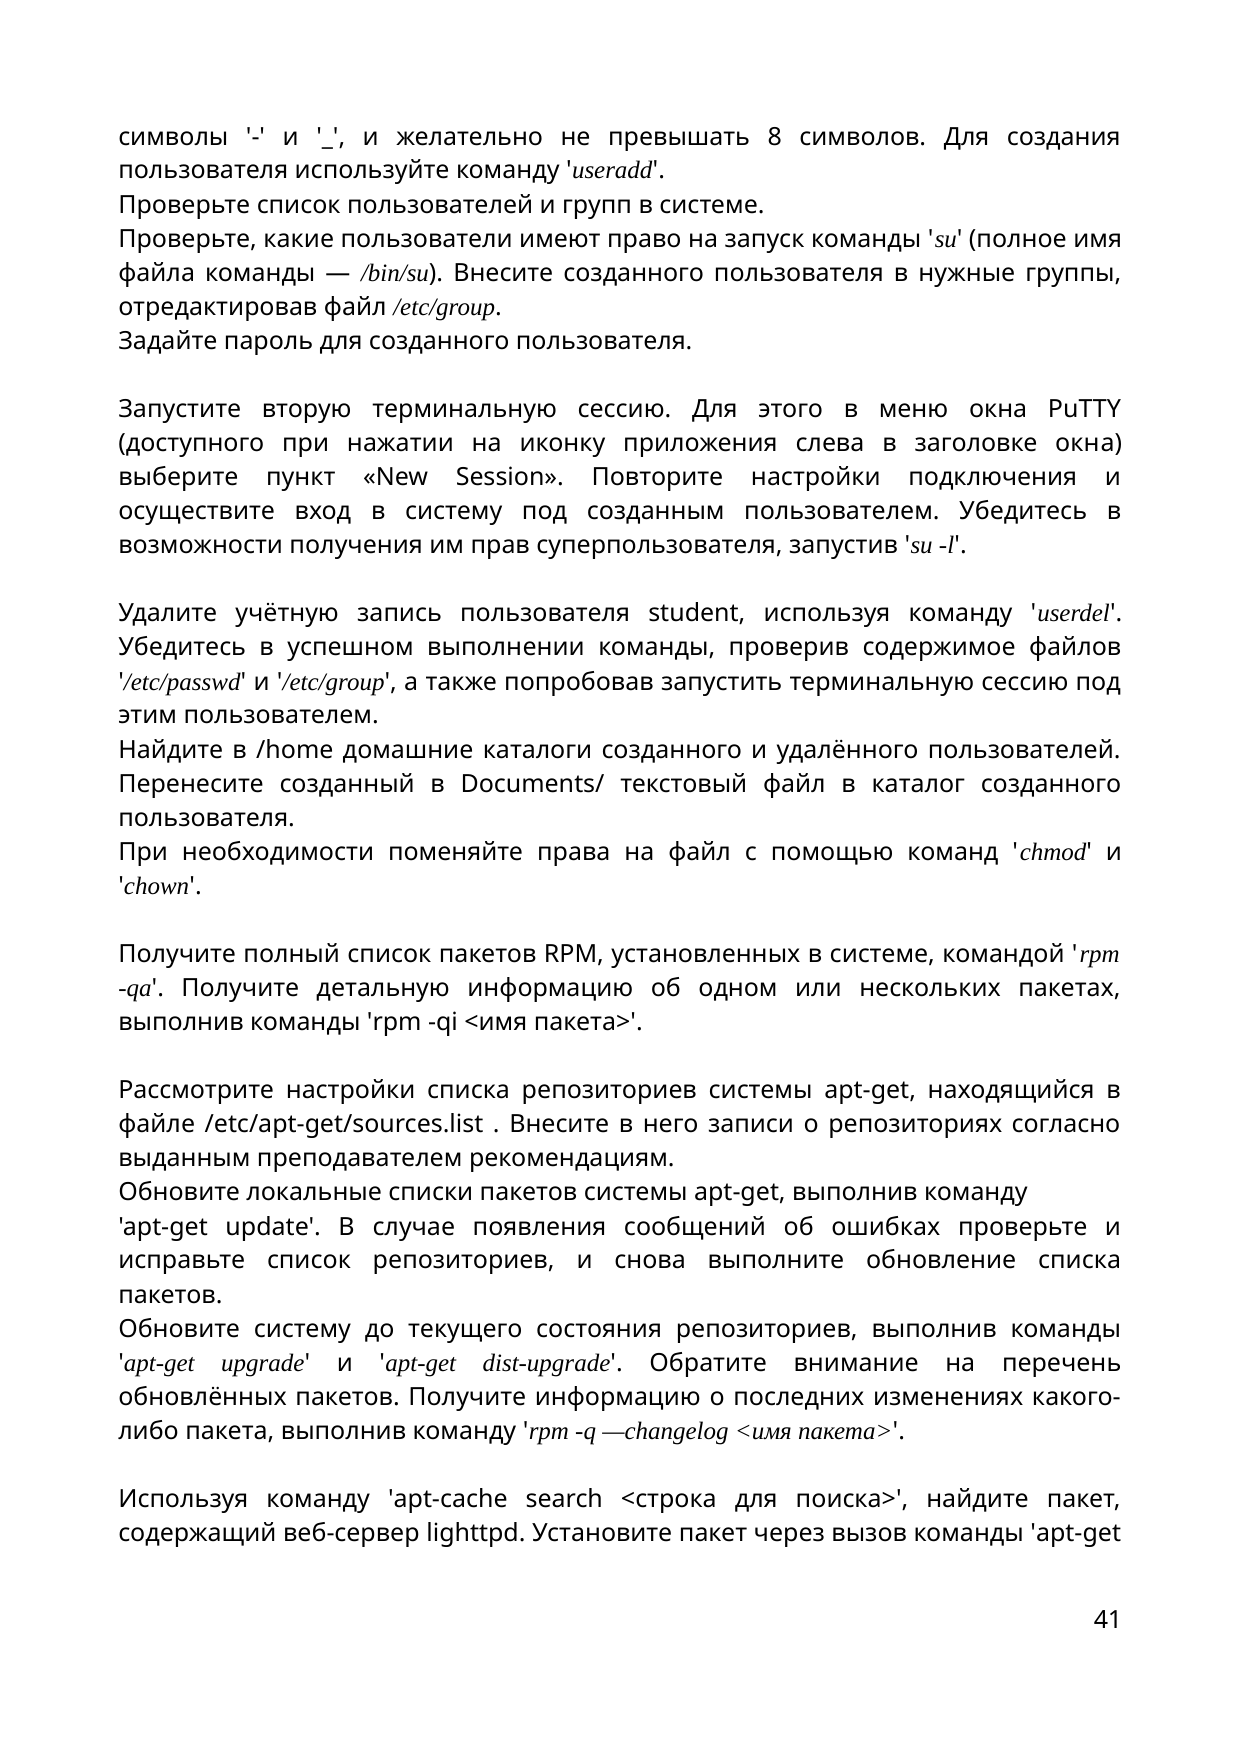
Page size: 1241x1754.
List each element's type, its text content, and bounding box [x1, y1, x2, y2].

text Найдите в /home домашние каталоги созданного и удалённого пользователей. Перенесите созданный в Documents/ текстовый файл в каталог созданного пользователя. [118, 731, 1122, 833]
text Получите полный список пакетов RPM, установленных в системе, командой 'rpm -qa'. Получите детальную информацию об одном или нескольких пакетах, выполнив команды 'rpm -qi <имя пакета>'. [118, 936, 1122, 1038]
text При необходимости поменяйте права на файл с помощью команд 'chmod' и 'chown'. [118, 833, 1122, 902]
text Проверьте, какие пользователи имеют право на запуск команды 'su' (полное имя файла команды — /bin/su). Внесите созданного пользователя в нужные группы, отредактировав файл /etc/group. [118, 220, 1122, 322]
text символы '-' и '_', и желательно не превышать 8 символов. Для создания пользователя используйте команду 'useradd'. [118, 118, 1122, 186]
text Удалите учётную запись пользователя student, используя команду 'userdel'. Убедитесь в успешном выполнении команды, проверив содержимое файлов '/etc/passwd' и '/etc/group', а также попробовав запустить терминальную сессию под этим пользователем. [118, 595, 1122, 731]
text Рассмотрите настройки списка репозиториев системы apt-get, находящийся в файле /etc/apt-get/sources.list . Внесите в него записи о репозиториях согласно выданным преподавателем рекомендациям. [118, 1072, 1122, 1174]
text Обновите локальные списки пакетов системы apt-get, выполнив команду [118, 1174, 1122, 1208]
text Задайте пароль для созданного пользователя. [118, 322, 1122, 357]
text 'apt-get update'. В случае появления сообщений об ошибках проверьте и исправьте список репозиториев, и снова выполните обновление списка пакетов. [118, 1208, 1122, 1310]
text Используя команду 'apt-cache search <строка для поиска>', найдите пакет, содержащий веб-сервер lighttpd. Установите пакет через вызов команды 'apt-get [118, 1481, 1122, 1549]
text Обновите систему до текущего состояния репозиториев, выполнив команды 'apt-get upgrade' и 'apt-get dist-upgrade'. Обратите внимание на перечень обновлённых пакетов. Получите информацию о последних изменениях какого-либо пакета, выполнив команду 'rpm -q —changelog <имя пакета>'. [118, 1310, 1122, 1447]
text Запустите вторую терминальную сессию. Для этого в меню окна PuTTY (доступного при нажатии на иконку приложения слева в заголовке окна) выберите пункт «New Session». Повторите настройки подключения и осуществите вход в систему под созданным пользователем. Убедитесь в возможности получения им прав суперпользователя, запустив 'su -l'. [118, 391, 1122, 561]
text Проверьте список пользователей и групп в системе. [118, 186, 1122, 220]
